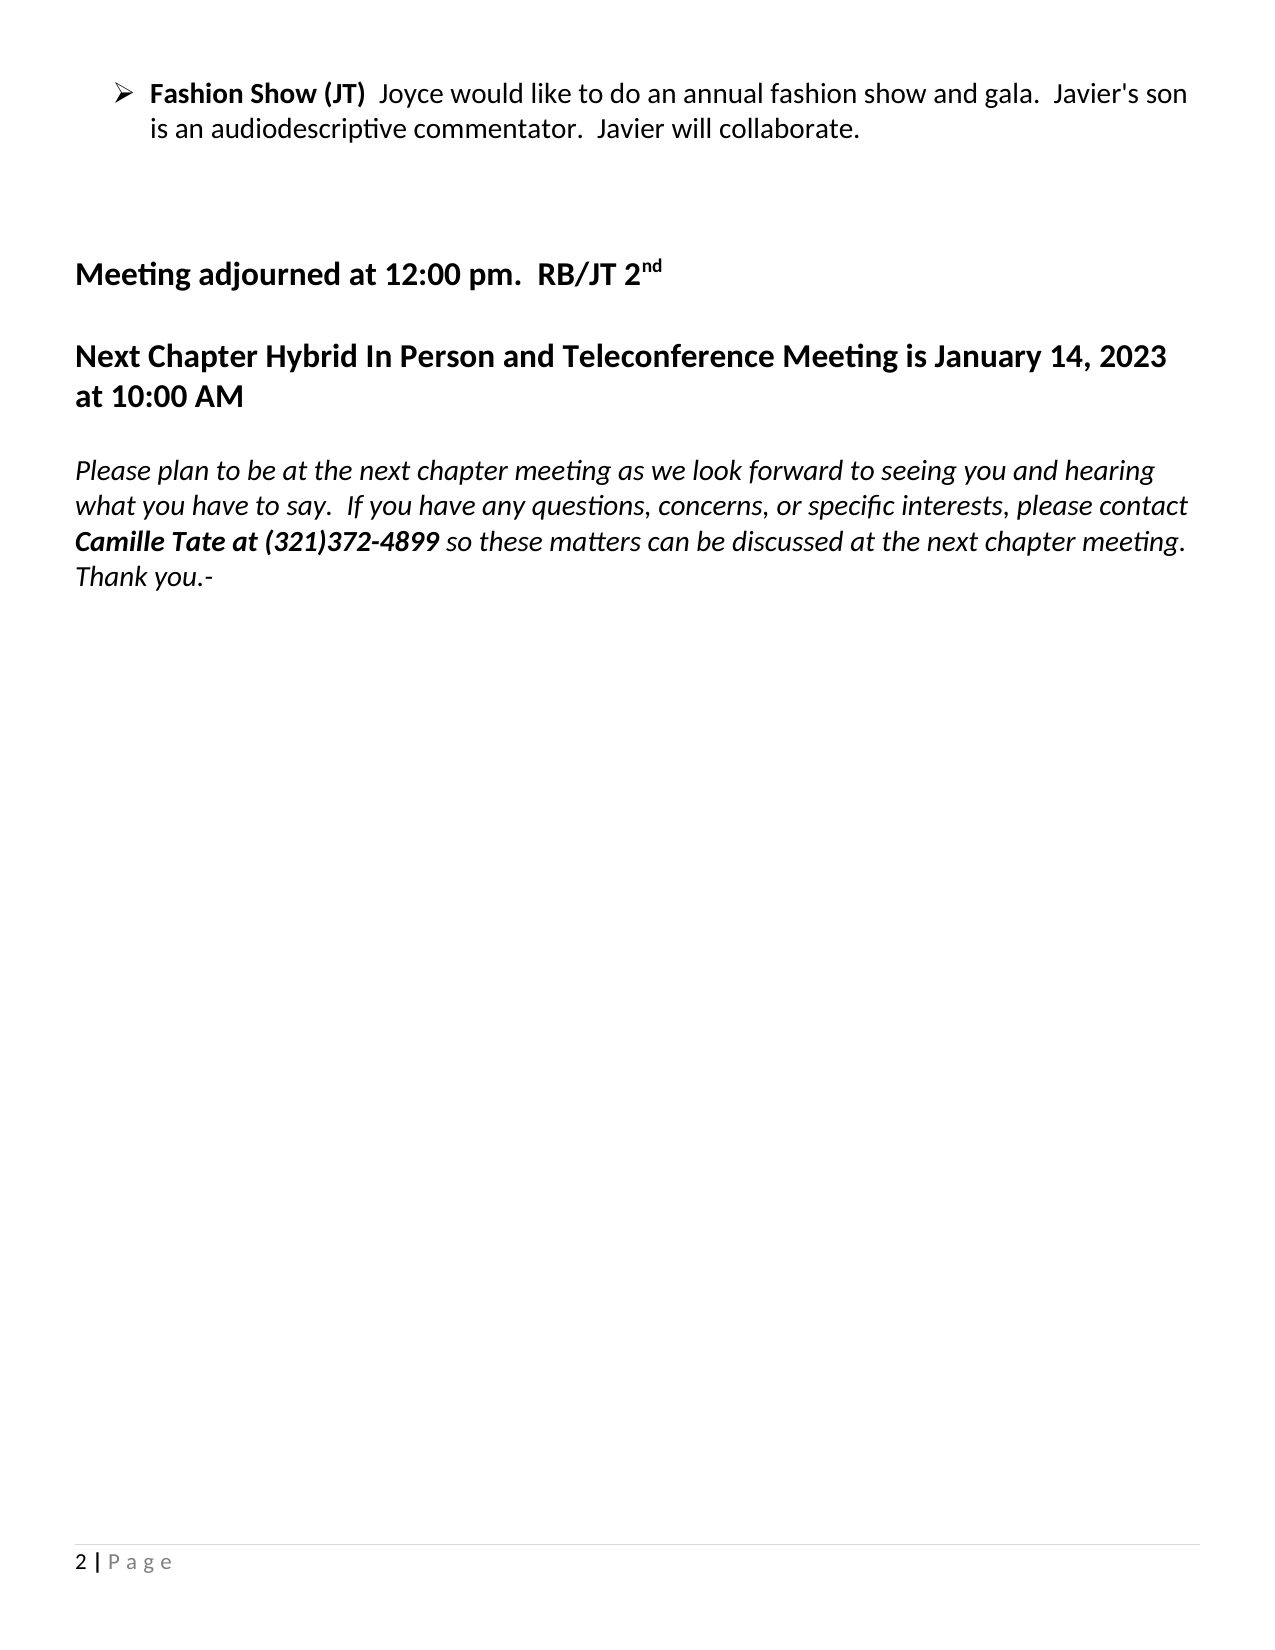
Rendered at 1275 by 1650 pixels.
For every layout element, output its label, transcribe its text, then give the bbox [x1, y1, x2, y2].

list Fashion Show (JT) Joyce would like to do an annual fashion show and gala. Javier's son is an audiodescriptive commentator. Javier will collaborate. [112, 75, 1200, 146]
text Meeting adjourned at 12:00 pm. RB/JT 2nd [75, 253, 1200, 294]
text Please plan to be at the next chapter meeting as we look forward to seeing you and hearing what you have to say. If you have any questions, concerns, or specific interests, please contact Camille Tate at (321)372-4899 so these matters can be discussed at the next chapter meeting. Thank you.- [75, 452, 1200, 594]
text Next Chapter Hybrid In Person and Teleconference Meeting is January 14, 2023 at 10:00 AM [75, 334, 1200, 416]
